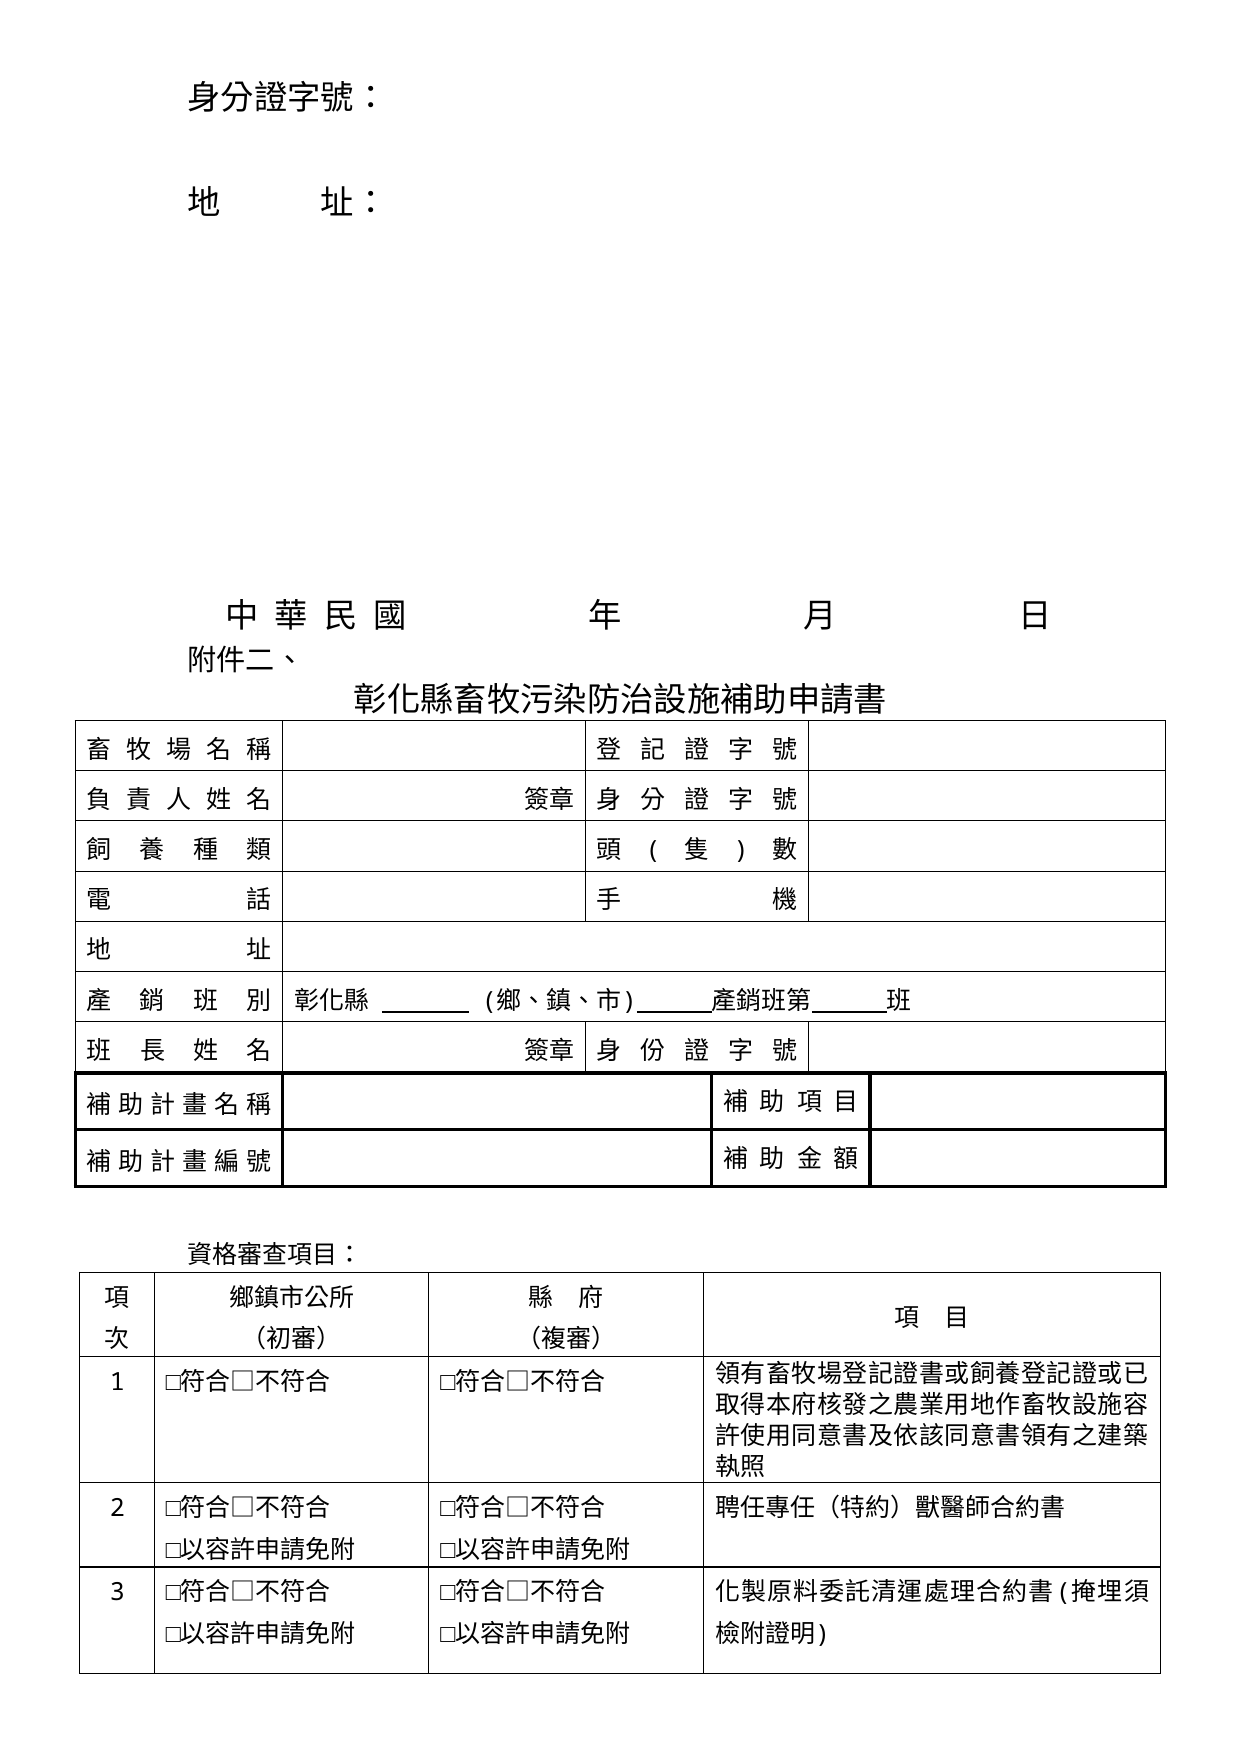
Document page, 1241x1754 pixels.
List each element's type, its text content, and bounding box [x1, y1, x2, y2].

table_cell [284, 1075, 710, 1128]
table_header 縣 府 （複審） [429, 1273, 703, 1356]
table_cell [283, 922, 1165, 971]
table_cell □符合□不符合 □以容許申請免附 [429, 1483, 703, 1566]
table_cell 補助計畫名稱 [77, 1075, 281, 1128]
table_cell 產銷班別 [76, 972, 282, 1021]
table_cell 化製原料委託清運處理合約書(掩埋須檢附證明) [704, 1568, 1160, 1673]
table_cell 身分證字號 [586, 771, 808, 820]
table_cell 簽章 [283, 1022, 585, 1071]
table_cell 班長姓名 [76, 1022, 282, 1071]
table_header 登記證字號 [586, 721, 808, 770]
table_cell [284, 1131, 710, 1185]
text 彰化縣畜牧污染防治設施補助申請書 [187, 678, 1053, 720]
text 中華民國 年 月 日 [187, 588, 1053, 637]
table_header 鄉鎮市公所 （初審） [155, 1273, 428, 1356]
table_cell 電話 [76, 872, 282, 921]
text 資格審查項目： [187, 1230, 1053, 1272]
table_cell 地址 [76, 922, 282, 971]
text 身分證字號： [187, 71, 1053, 119]
table_cell 簽章 [283, 771, 585, 820]
table_cell [809, 771, 1165, 820]
table_cell [872, 1131, 1164, 1185]
table_cell 手機 [586, 872, 808, 921]
table_cell □符合□不符合 □以容許申請免附 [155, 1568, 428, 1673]
table_cell 領有畜牧場登記證書或飼養登記證或已取得本府核發之農業用地作畜牧設施容許使用同意書及依該同意書領有之建築執照 [704, 1357, 1160, 1482]
table_cell [809, 821, 1165, 871]
table_cell 聘任專任（特約）獸醫師合約書 [704, 1483, 1160, 1566]
table_cell □符合□不符合 [155, 1357, 428, 1482]
table_cell 頭(隻)數 [586, 821, 808, 871]
table_cell 彰化縣 (鄉、鎮、市) 產銷班第 班 [283, 972, 1165, 1021]
table_cell [809, 1022, 1165, 1071]
table_cell 3 [80, 1568, 154, 1673]
table_cell 補助計畫編號 [77, 1131, 281, 1185]
table_cell 身份證字號 [586, 1022, 808, 1071]
table_cell □符合□不符合 □以容許申請免附 [155, 1483, 428, 1566]
table_cell [872, 1075, 1164, 1128]
table_cell 1 [80, 1357, 154, 1482]
table_cell 補助項目 [713, 1075, 868, 1128]
table_cell 負責人姓名 [76, 771, 282, 820]
table_cell □符合□不符合 □以容許申請免附 [429, 1568, 703, 1673]
text 附件二、 [187, 637, 1053, 678]
table_cell □符合□不符合 [429, 1357, 703, 1482]
table_cell [283, 872, 585, 921]
table_cell 補助金額 [713, 1131, 868, 1185]
table_header 項 目 [704, 1273, 1160, 1356]
table_cell 飼養種類 [76, 821, 282, 871]
table_header 畜牧場名稱 [76, 721, 282, 770]
table_cell [283, 821, 585, 871]
table_header 項 次 [80, 1273, 154, 1356]
table_cell [809, 872, 1165, 921]
table_header [809, 721, 1165, 770]
text 地 址： [187, 176, 1053, 224]
table_cell 2 [80, 1483, 154, 1566]
table_header [283, 721, 585, 770]
